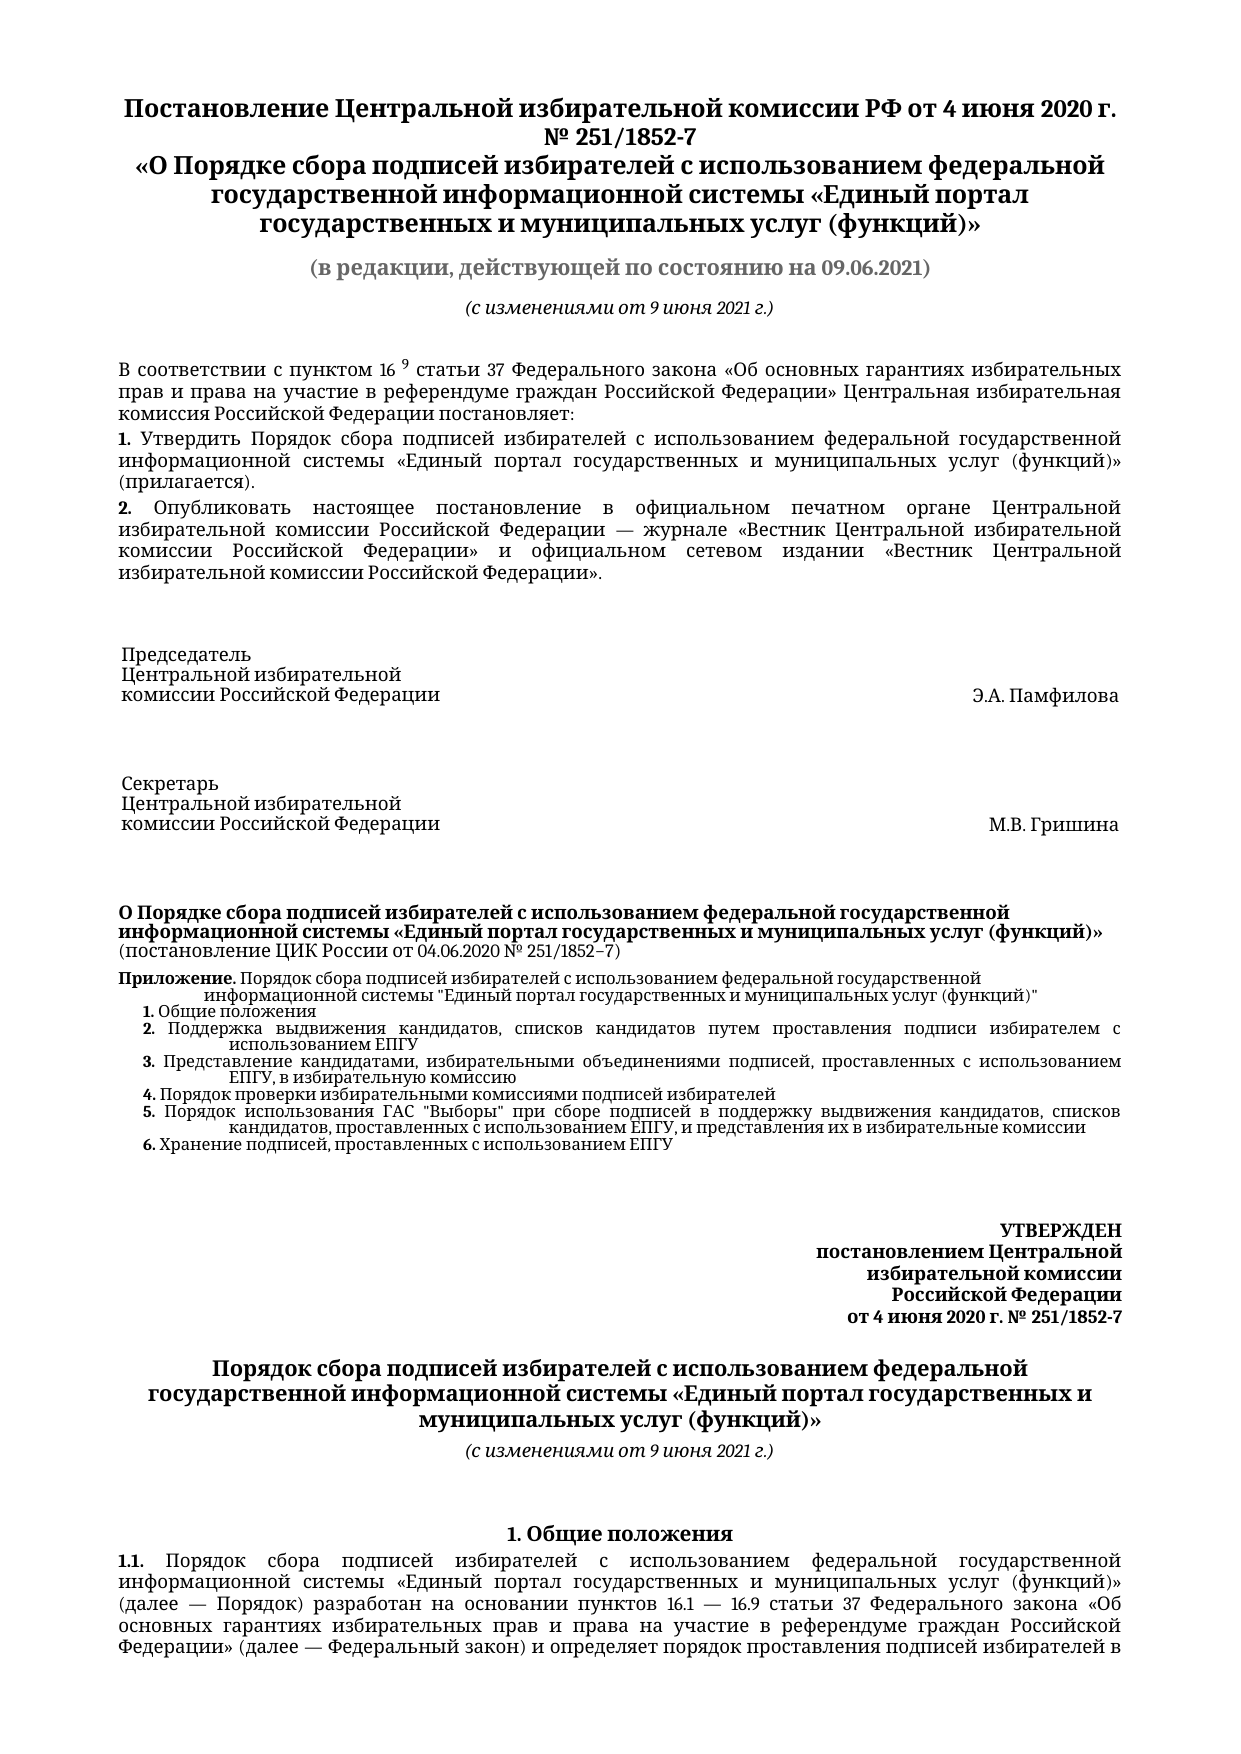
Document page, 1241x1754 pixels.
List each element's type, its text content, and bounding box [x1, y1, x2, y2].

text 4. Порядок проверки избирательными комиссиями подписей избирателей [143, 1087, 1122, 1104]
text Приложение. Порядок сбора подписей избирателей с использованием федеральной государственной информационной системы "Единый портал государственных и муниципальных услуг (функций)" [118, 971, 1122, 1004]
subtitle (в редакции, действующей по состоянию на 09.06.2021) [118, 256, 1122, 281]
table_header Председатель Центральной избирательной комиссии Российской Федерации [118, 642, 781, 713]
subtitle Постановление Центральной избирательной комиссии РФ от 4 июня 2020 г. № 251/1852-7 «О Порядке сбора подписей избирателей с использованием федеральной государственной информационной системы «Единый портал государственных и муниципальных услуг (функций)» [118, 94, 1122, 238]
text 3. Представление кандидатами, избирательными объединениями подписей, проставленных с использованием ЕПГУ, в избирательную комиссию [143, 1054, 1122, 1087]
text (с изменениями от 9 июня 2021 г.) [130, 1443, 1110, 1461]
text 1. Утвердить Порядок сбора подписей избирателей с использованием федеральной государственной информационной системы «Единый портал государственных и муниципальных услуг (функций)» (прилагается). [118, 429, 1122, 493]
text (с изменениями от 9 июня 2021 г.) [130, 299, 1110, 318]
text УТВЕРЖДЕН постановлением Центральной избирательной комиссии Российской Федерации от 4 июня 2020 г. № 251/1852-7 [118, 1220, 1122, 1328]
text 1.1. Порядок сбора подписей избирателей с использованием федеральной государственной информационной системы «Единый портал государственных и муниципальных услуг (функций)» (далее — Порядок) разработан на основании пунктов 16.1 — 16.9 статьи 37 Федерального закона «Об основных гарантиях избирательных прав и права на участие в референдуме граждан Российской Федерации» (далее — Федеральный закон) и определяет порядок проставления подписей избирателей в [118, 1550, 1122, 1658]
text В соответствии с пунктом 16 9 статьи 37 Федерального закона «Об основных гарантиях избирательных прав и права на участие в референдуме граждан Российской Федерации» Центральная избирательная комиссия Российской Федерации постановляет: [118, 356, 1122, 424]
subtitle Порядок сбора подписей избирателей с использованием федеральной государственной информационной системы «Единый портал государственных и муниципальных услуг (функций)» [118, 1357, 1122, 1432]
table_header Секретарь Центральной избирательной комиссии Российской Федерации [118, 771, 781, 843]
text 5. Порядок использования ГАС "Выборы" при сборе подписей в поддержку выдвижения кандидатов, списков кандидатов, проставленных с использованием ЕПГУ, и представления их в избирательные комиссии [143, 1104, 1122, 1137]
text 1. Общие положения [143, 1004, 1122, 1021]
text О Порядке сбора подписей избирателей с использованием федеральной государственной информационной системы «Единый портал государственных и муниципальных услуг (функций)» (постановление ЦИК России от 04.06.2020 № 251/1852−7) [118, 904, 1122, 961]
text 2. Поддержка выдвижения кандидатов, списков кандидатов путем проставления подписи избирателем с использованием ЕПГУ [143, 1021, 1122, 1054]
subtitle 1. Общие положения [118, 1522, 1122, 1546]
text 2. Опубликовать настоящее постановление в официальном печатном органе Центральной избирательной комиссии Российской Федерации — журнале «Вестник Центральной избирательной комиссии Российской Федерации» и официальном сетевом издании «Вестник Центральной избирательной комиссии Российской Федерации». [118, 498, 1122, 584]
table_header М.В. Гришина [781, 771, 1122, 843]
table_header Э.А. Памфилова [781, 642, 1122, 713]
text 6. Хранение подписей, проставленных с использованием ЕПГУ [143, 1137, 1122, 1153]
